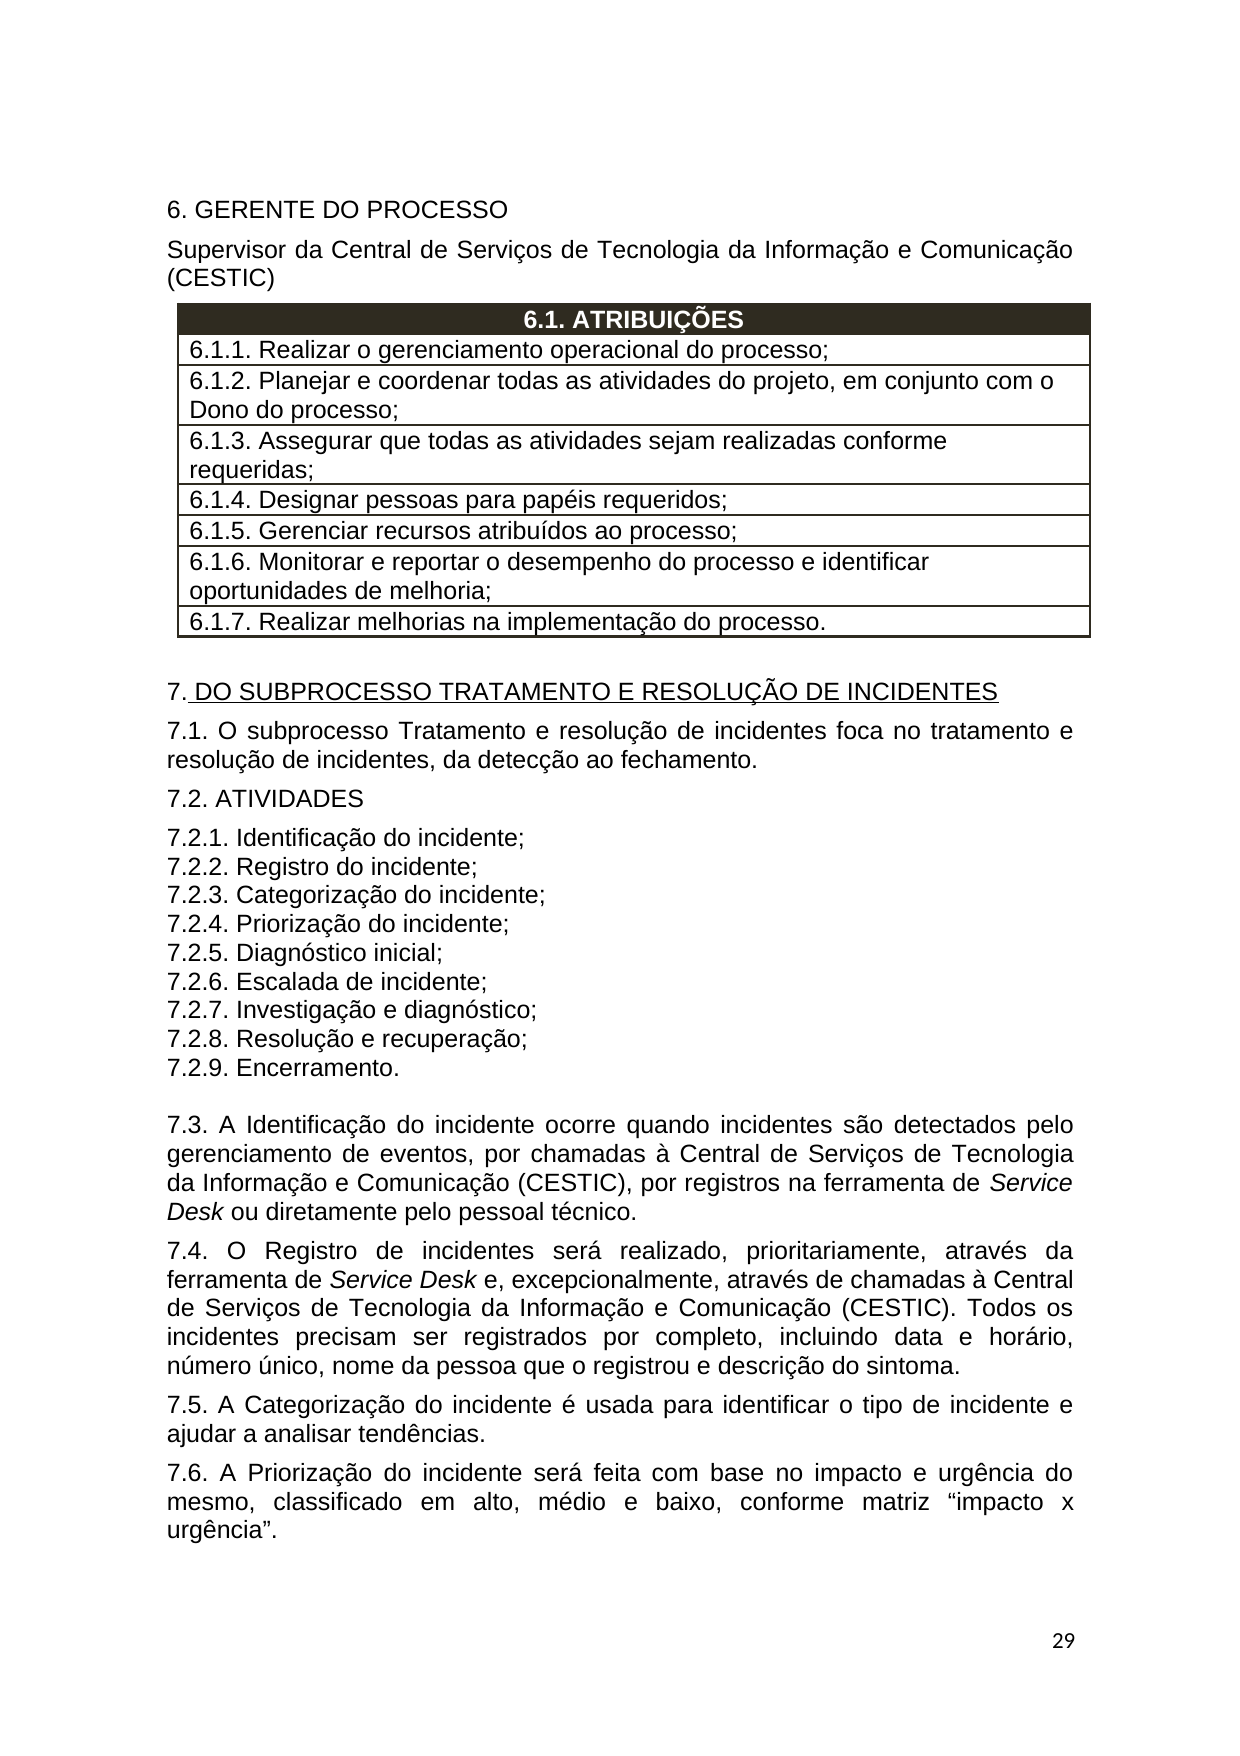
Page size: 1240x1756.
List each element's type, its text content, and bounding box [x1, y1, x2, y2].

text 7.1. O subprocesso Tratamento e resolução de incidentes foca no tratamento e resolução de incidentes, da detecção ao fechamento. [167, 716, 1075, 773]
text 7.4. O Registro de incidentes será realizado, prioritariamente, através da ferramenta de Service Desk e, excepcionalmente, através de chamadas à Central de Serviços de Tecnologia da Informação e Comunicação (CESTIC). Todos os incidentes precisam ser registrados por completo, incluindo data e horário, número único, nome da pessoa que o registrou e descrição do sintoma. [167, 1236, 1075, 1379]
text Supervisor da Central de Serviços de Tecnologia da Informação e Comunicação (CESTIC) [167, 234, 1075, 292]
text 7.2.7. Investigação e diagnóstico; [167, 995, 1075, 1024]
table_cell 6.1.4. Designar pessoas para papéis requeridos; [179, 485, 1089, 514]
text 7.2.5. Diagnóstico inicial; [167, 938, 1075, 967]
text 7.5. A Categorização do incidente é usada para identificar o tipo de incidente e ajudar a analisar tendências. [167, 1390, 1075, 1447]
text 7.6. A Priorização do incidente será feita com base no impacto e urgência do mesmo, classificado em alto, médio e baixo, conforme matriz “impacto x urgência”. [167, 1458, 1075, 1544]
text 7.2.9. Encerramento. [167, 1053, 1075, 1082]
table_header 6.1. ATRIBUIÇÕES [179, 305, 1089, 333]
text 7. DO SUBPROCESSO TRATAMENTO E RESOLUÇÃO DE INCIDENTES [167, 677, 1075, 705]
table_cell 6.1.2. Planejar e coordenar todas as atividades do projeto, em conjunto com o Dono do processo; [179, 366, 1089, 424]
text 7.2.1. Identificação do incidente; [167, 823, 1075, 852]
table_cell 6.1.6. Monitorar e reportar o desempenho do processo e identificar oportunidades de melhoria; [179, 547, 1089, 604]
text 6. GERENTE DO PROCESSO [167, 195, 1075, 224]
text 7.2.6. Escalada de incidente; [167, 967, 1075, 995]
table_cell 6.1.1. Realizar o gerenciamento operacional do processo; [179, 335, 1089, 364]
table_cell 6.1.5. Gerenciar recursos atribuídos ao processo; [179, 516, 1089, 545]
text 7.2.3. Categorização do incidente; [167, 880, 1075, 909]
table_cell 6.1.3. Assegurar que todas as atividades sejam realizadas conforme requeridas; [179, 426, 1089, 483]
text 7.2. ATIVIDADES [167, 784, 1075, 812]
text 7.2.4. Priorização do incidente; [167, 909, 1075, 938]
table_cell 6.1.7. Realizar melhorias na implementação do processo. [179, 607, 1089, 635]
text 7.3. A Identificação do incidente ocorre quando incidentes são detectados pelo gerenciamento de eventos, por chamadas à Central de Serviços de Tecnologia da Informação e Comunicação (CESTIC), por registros na ferramenta de Service Desk ou diretamente pelo pessoal técnico. [167, 1110, 1075, 1225]
text 7.2.8. Resolução e recuperação; [167, 1024, 1075, 1053]
text 7.2.2. Registro do incidente; [167, 852, 1075, 880]
